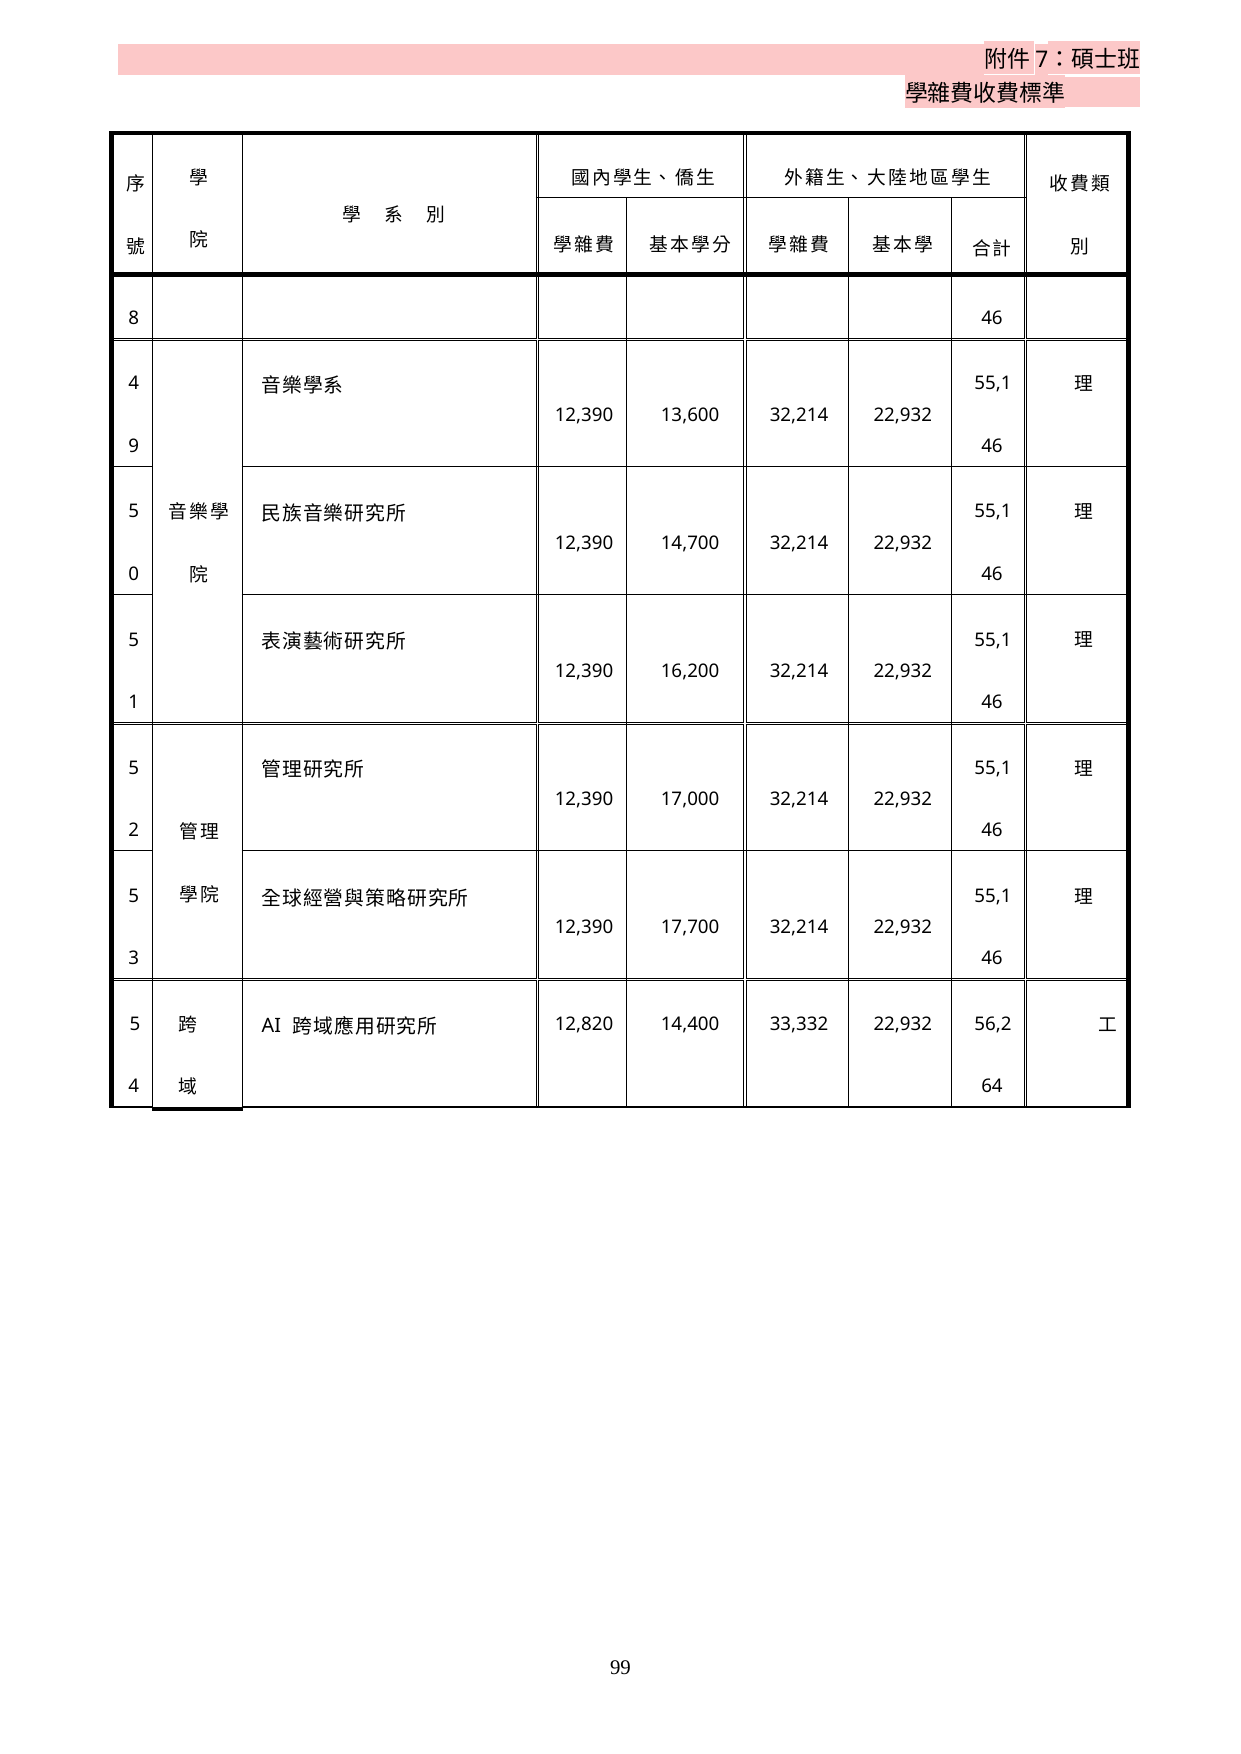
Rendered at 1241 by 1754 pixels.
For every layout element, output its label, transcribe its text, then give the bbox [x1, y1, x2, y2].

table_cell 49 [114, 341, 152, 466]
table_cell 52 [114, 725, 152, 850]
table_cell 14,400 [627, 981, 743, 1106]
table_cell 14,700 [627, 467, 743, 594]
table_header 外籍生、大陸地區學生 [747, 135, 1024, 197]
table_cell AI跨域應用研究所 [243, 981, 536, 1106]
table_cell 音樂學院 [153, 341, 242, 722]
table_cell 12,390 [539, 595, 626, 722]
table_cell 理 [1027, 341, 1126, 466]
table_cell 表演藝術研究所 [243, 595, 536, 722]
table_cell 33,332 [747, 981, 848, 1106]
table_cell 17,700 [627, 851, 743, 978]
table_cell 22,932 [849, 981, 951, 1106]
table_header 學 院 別 [153, 135, 242, 272]
table_cell 55,146 [952, 341, 1024, 466]
table_cell 管理 學院 [153, 725, 242, 978]
table_cell 學雜費 基數 [539, 198, 626, 272]
table_cell 22,932 [849, 851, 951, 978]
table_cell 工 [1027, 981, 1126, 1106]
table_cell 12,390 [539, 341, 626, 466]
table_cell 國際與社會科學學院 [153, 277, 242, 338]
table_cell 51 [114, 595, 152, 722]
table_cell 13,600 [627, 341, 743, 466]
table_cell 50 [114, 467, 152, 594]
table_cell 55,146 [952, 595, 1024, 722]
table_cell 54 [114, 981, 152, 1106]
table_cell 理 [1027, 725, 1126, 850]
table_cell 22,932 [849, 725, 951, 850]
table_cell 22,932 [849, 595, 951, 722]
table_cell 管理研究所 [243, 725, 536, 850]
table_cell 全球經營與策略研究所 [243, 851, 536, 978]
table_cell 32,214 [747, 595, 848, 722]
table_cell 55,146 [952, 851, 1024, 978]
table_cell 學雜費 基數 [747, 198, 848, 272]
table_cell 46 [952, 277, 1024, 338]
table_cell 基本學分費 [849, 198, 951, 272]
table_cell 理 [1027, 851, 1126, 978]
table_cell 合計 [952, 198, 1024, 272]
table_cell 14,000 [627, 277, 743, 338]
table_cell 55,146 [952, 725, 1024, 850]
table_cell 民族音樂研究所 [243, 467, 536, 594]
table_cell 12,390 [539, 725, 626, 850]
table_cell 32,214 [747, 467, 848, 594]
table_cell 基本學分費 [627, 198, 743, 272]
table_cell 12,390 [539, 851, 626, 978]
table_cell [243, 277, 536, 338]
table_header 國內學生、僑生 [539, 135, 743, 197]
table_cell 12,390 [539, 467, 626, 594]
table_header 學 系 別 [243, 135, 536, 272]
table_cell 32,214 [747, 851, 848, 978]
table_header 序號 [114, 135, 152, 272]
table_cell 22,932 [849, 341, 951, 466]
table_cell 12,820 [539, 981, 626, 1106]
table_cell 22,932 [849, 277, 951, 338]
table_cell 53 [114, 851, 152, 978]
table_cell 32,214 [747, 725, 848, 850]
table_cell 8 [114, 277, 152, 338]
table_cell 32,214 [747, 277, 848, 338]
table_cell 56,264 [952, 981, 1024, 1106]
table_cell 音樂學系 [243, 341, 536, 466]
table_cell 16,200 [627, 595, 743, 722]
table_cell 理 [1027, 595, 1126, 722]
table_cell 32,214 [747, 341, 848, 466]
table_cell [1027, 277, 1126, 338]
table_header 收費類別 [1027, 135, 1126, 272]
table_cell 55,146 [952, 467, 1024, 594]
table_cell 理 [1027, 467, 1126, 594]
table_cell 22,932 [849, 467, 951, 594]
table_cell 跨域科技產業創新研究學院 [153, 981, 242, 1106]
table_cell 12,390 [539, 277, 626, 338]
table_cell 17,000 [627, 725, 743, 850]
